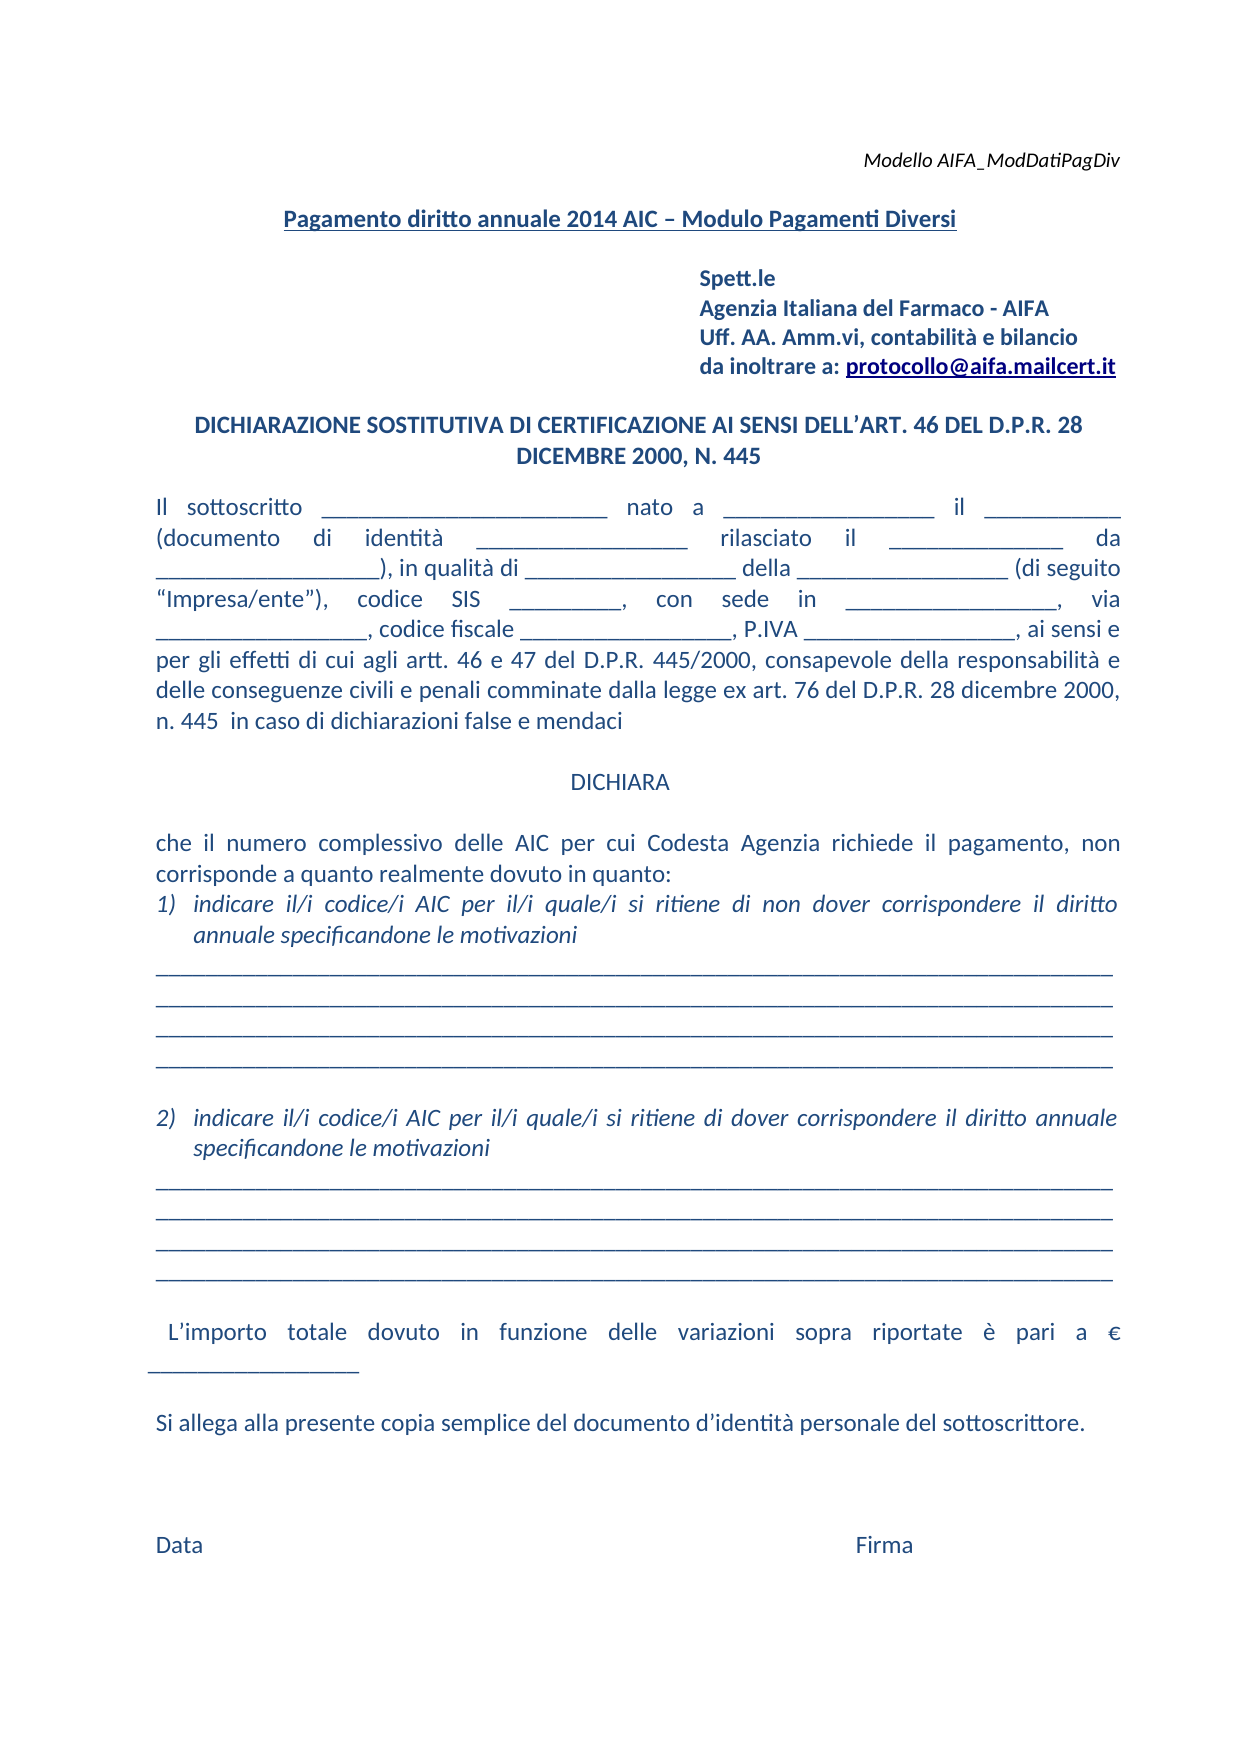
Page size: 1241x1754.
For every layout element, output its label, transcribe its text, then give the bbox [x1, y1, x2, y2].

text ____________________________________________________________________________________________________________________________________________________________________________________________________________________________________________________________________________________________________________________ [156, 949, 1122, 1071]
text Spett.le [699, 263, 1122, 293]
text DICHIARAZIONE SOSTITUTIVA DI CERTIFICAZIONE AI SENSI DELL’ART. 46 DEL D.P.R. 28 DICEMBRE 2000, N. 445 [156, 410, 1122, 471]
text Il sottoscritto _______________________ nato a _________________ il ___________ (documento di identità _________________ rilasciato il ______________ da __________________), in qualità di _________________ della _________________ (di seguito “Impresa/ente”), codice SIS _________, con sede in _________________, via _________________, codice fiscale _________________, P.IVA _________________, ai sensi e per gli effetti di cui agli artt. 46 e 47 del D.P.R. 445/2000, consapevole della responsabilità e delle conseguenze civili e penali comminate dalla legge ex art. 76 del D.P.R. 28 dicembre 2000, n. 445 in caso di dichiarazioni false e mendaci [156, 492, 1122, 736]
text Agenzia Italiana del Farmaco - AIFA [699, 293, 1122, 322]
text Data Firma [118, 1529, 1122, 1560]
text Uff. AA. Amm.vi, contabilità e bilancio [699, 322, 1122, 351]
text Si allega alla presente copia semplice del documento d’identità personale del sottoscrittore. [118, 1407, 1122, 1438]
text DICHIARA [118, 766, 1122, 797]
text Pagamento diritto annuale 2014 AIC – Modulo Pagamenti Diversi [118, 203, 1122, 234]
text da inoltrare a: protocollo@aifa.mailcert.it [699, 351, 1122, 380]
list indicare il/i codice/i AIC per il/i quale/i si ritiene di dover corrispondere il diritto annuale specificandone le motivazioni [156, 1102, 1122, 1163]
list indicare il/i codice/i AIC per il/i quale/i si ritiene di non dover corrispondere il diritto annuale specificandone le motivazioni [156, 888, 1122, 949]
text Modello AIFA_ModDatiPagDiv [118, 148, 1122, 173]
text ____________________________________________________________________________________________________________________________________________________________________________________________________________________________________________________________________________________________________________________ [156, 1163, 1122, 1285]
text che il numero complessivo delle AIC per cui Codesta Agenzia richiede il pagamento, non corrisponde a quanto realmente dovuto in quanto: [156, 827, 1122, 888]
text L’importo totale dovuto in funzione delle variazioni sopra riportate è pari a € _________________ [148, 1316, 1122, 1377]
